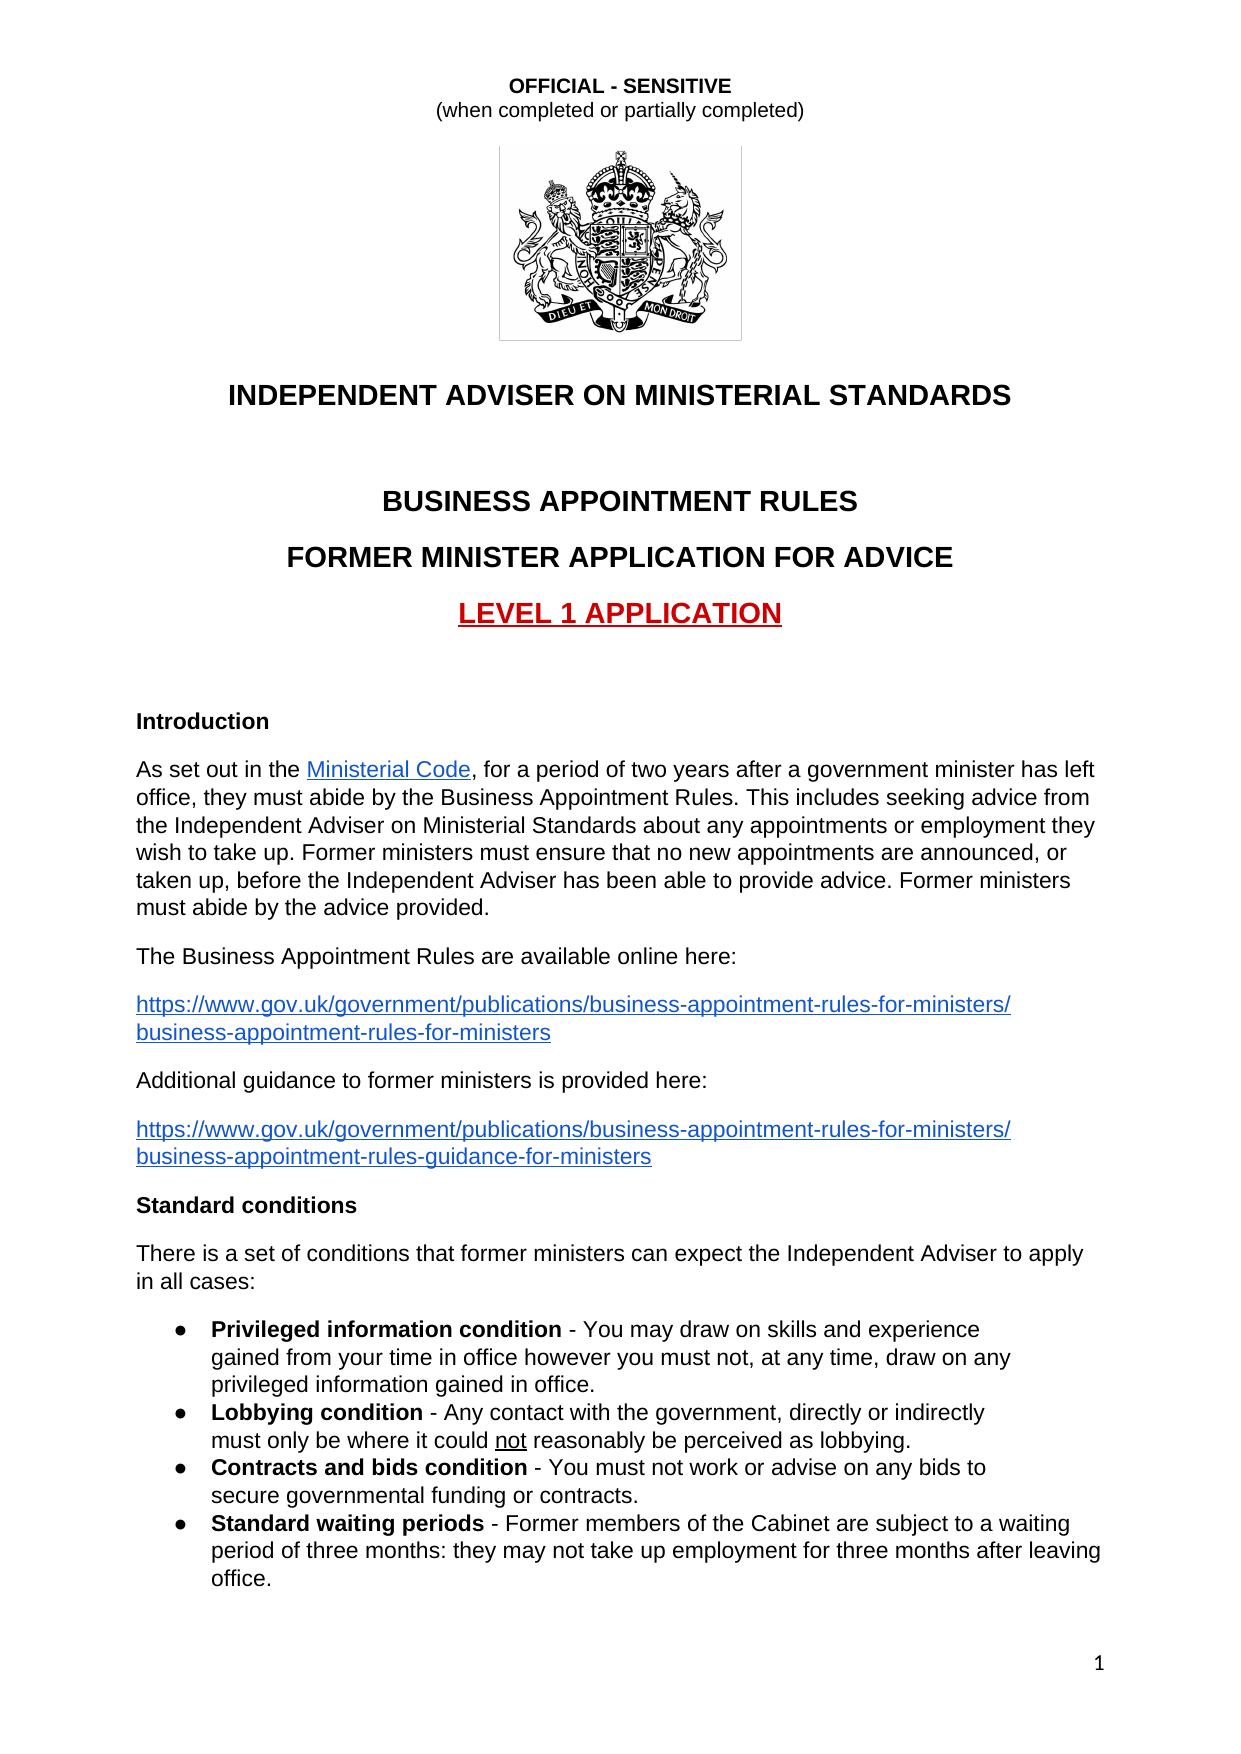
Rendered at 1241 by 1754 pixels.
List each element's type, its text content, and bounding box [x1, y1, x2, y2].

text https://www.gov.uk/government/publications/business-appointment-rules-for-ministers/business-appointment-rules-for-ministers [136, 991, 1104, 1045]
text Additional guidance to former ministers is provided here: [136, 1067, 1104, 1094]
text LEVEL 1 APPLICATION [136, 596, 1104, 629]
text INDEPENDENT ADVISER ON MINISTERIAL STANDARDS [136, 378, 1104, 412]
list Standard waiting periods - Former members of the Cabinet are subject to a waiting period of three months: they may not take up employment for three months after leaving office. [173, 1509, 1104, 1591]
text There is a set of conditions that former ministers can expect the Independent Adviser to apply in all cases: [136, 1240, 1104, 1294]
list Contracts and bids condition - You must not work or advise on any bids to secure governmental funding or contracts. [173, 1454, 1035, 1508]
text Introduction [136, 708, 1104, 734]
list Lobbying condition - Any contact with the government, directly or indirectly must only be where it could not reasonably be perceived as lobbying. [173, 1399, 1035, 1453]
text As set out in the Ministerial Code, for a period of two years after a government minister has left office, they must abide by the Business Appointment Rules. This includes seeking advice from the Independent Adviser on Ministerial Standards about any appointments or employment they wish to take up. Former ministers must ensure that no new appointments are announced, or taken up, before the Independent Adviser has been able to provide advice. Former ministers must abide by the advice provided. [136, 756, 1104, 921]
text The Business Appointment Rules are available online here: [136, 943, 1104, 969]
text FORMER MINISTER APPLICATION FOR ADVICE [136, 540, 1104, 573]
text Standard conditions [136, 1192, 1104, 1218]
text https://www.gov.uk/government/publications/business-appointment-rules-for-ministers/business-appointment-rules-guidance-for-ministers [136, 1116, 1104, 1170]
text BUSINESS APPOINTMENT RULES [136, 484, 1104, 517]
picture [469, 144, 771, 343]
list Privileged information condition - You may draw on skills and experience gained from your time in office however you must not, at any time, draw on any privileged information gained in office. [173, 1316, 1035, 1398]
